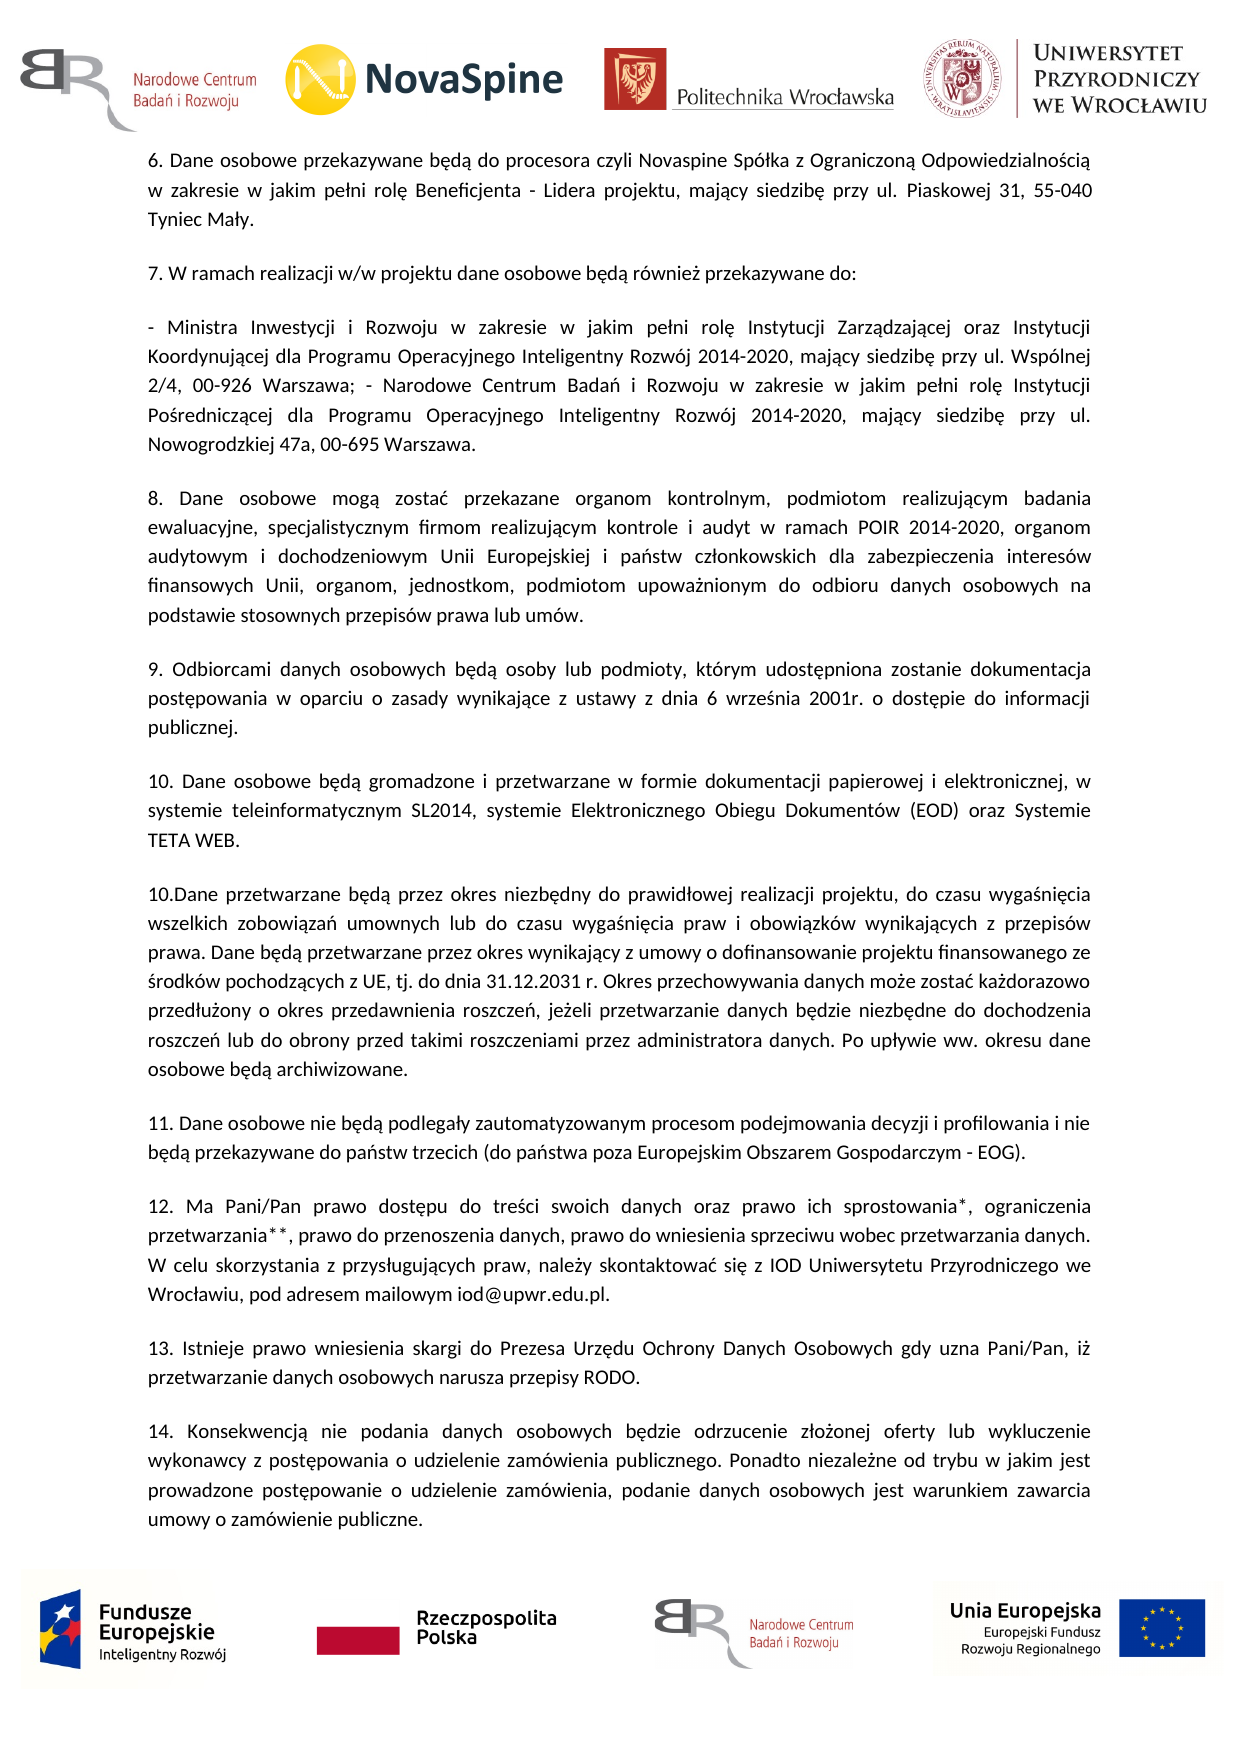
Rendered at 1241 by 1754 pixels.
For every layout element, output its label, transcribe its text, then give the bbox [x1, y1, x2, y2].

text 12. Ma Pani/Pan prawo dostępu do treści swoich danych oraz prawo ich sprostowania*, ograniczenia przetwarzania**, prawo do przenoszenia danych, prawo do wniesienia sprzeciwu wobec przetwarzania danych. W celu skorzystania z przysługujących praw, należy skontaktować się z IOD Uniwersytetu Przyrodniczego we Wrocławiu, pod adresem mailowym iod@upwr.edu.pl. [148, 1193, 1093, 1306]
text 11. Dane osobowe nie będą podlegały zautomatyzowanym procesom podejmowania decyzji i profilowania i nie będą przekazywane do państw trzecich (do państwa poza Europejskim Obszarem Gospodarczym - EOG). [148, 1110, 1093, 1165]
text 9. Odbiorcami danych osobowych będą osoby lub podmioty, którym udostępniona zostanie dokumentacja postępowania w oparciu o zasady wynikające z ustawy z dnia 6 września 2001r. o dostępie do informacji publicznej. [148, 656, 1093, 740]
text 13. Istnieje prawo wniesienia skargi do Prezesa Urzędu Ochrony Danych Osobowych gdy uzna Pani/Pan, iż przetwarzanie danych osobowych narusza przepisy RODO. [148, 1335, 1093, 1390]
text 14. Konsekwencją nie podania danych osobowych będzie odrzucenie złożonej oferty lub wykluczenie wykonawcy z postępowania o udzielenie zamówienia publicznego. Ponadto niezależne od trybu w jakim jest prowadzone postępowanie o udzielenie zamówienia, podanie danych osobowych jest warunkiem zawarcia umowy o zamówienie publiczne. [148, 1418, 1093, 1531]
text 8. Dane osobowe mogą zostać przekazane organom kontrolnym, podmiotom realizującym badania ewaluacyjne, specjalistycznym firmom realizującym kontrole i audyt w ramach POIR 2014-2020, organom audytowym i dochodzeniowym Unii Europejskiej i państw członkowskich dla zabezpieczenia interesów finansowych Unii, organom, jednostkom, podmiotom upoważnionym do odbioru danych osobowych na podstawie stosownych przepisów prawa lub umów. [148, 485, 1093, 627]
text 10. Dane osobowe będą gromadzone i przetwarzane w formie dokumentacji papierowej i elektronicznej, w systemie teleinformatycznym SL2014, systemie Elektronicznego Obiegu Dokumentów (EOD) oraz Systemie TETA WEB. [148, 768, 1093, 852]
text 6. Dane osobowe przekazywane będą do procesora czyli Novaspine Spółka z Ograniczoną Odpowiedzialnością w zakresie w jakim pełni rolę Beneficjenta - Lidera projektu, mający siedzibę przy ul. Piaskowej 31, 55-040 Tyniec Mały. [148, 148, 1093, 231]
text 10.Dane przetwarzane będą przez okres niezbędny do prawidłowej realizacji projektu, do czasu wygaśnięcia wszelkich zobowiązań umownych lub do czasu wygaśnięcia praw i obowiązków wynikających z przepisów prawa. Dane będą przetwarzane przez okres wynikający z umowy o dofinansowanie projektu finansowanego ze środków pochodzących z UE, tj. do dnia 31.12.2031 r. Okres przechowywania danych może zostać każdorazowo przedłużony o okres przedawnienia roszczeń, jeżeli przetwarzanie danych będzie niezbędne do dochodzenia roszczeń lub do obrony przed takimi roszczeniami przez administratora danych. Po upływie ww. okresu dane osobowe będą archiwizowane. [148, 881, 1093, 1081]
text - Ministra Inwestycji i Rozwoju w zakresie w jakim pełni rolę Instytucji Zarządzającej oraz Instytucji Koordynującej dla Programu Operacyjnego Inteligentny Rozwój 2014-2020, mający siedzibę przy ul. Wspólnej 2/4, 00-926 Warszawa; - Narodowe Centrum Badań i Rozwoju w zakresie w jakim pełni rolę Instytucji Pośredniczącej dla Programu Operacyjnego Inteligentny Rozwój 2014-2020, mający siedzibę przy ul. Nowogrodzkiej 47a, 00-695 Warszawa. [148, 314, 1093, 456]
text 7. W ramach realizacji w/w projektu dane osobowe będą również przekazywane do: [148, 260, 1093, 286]
